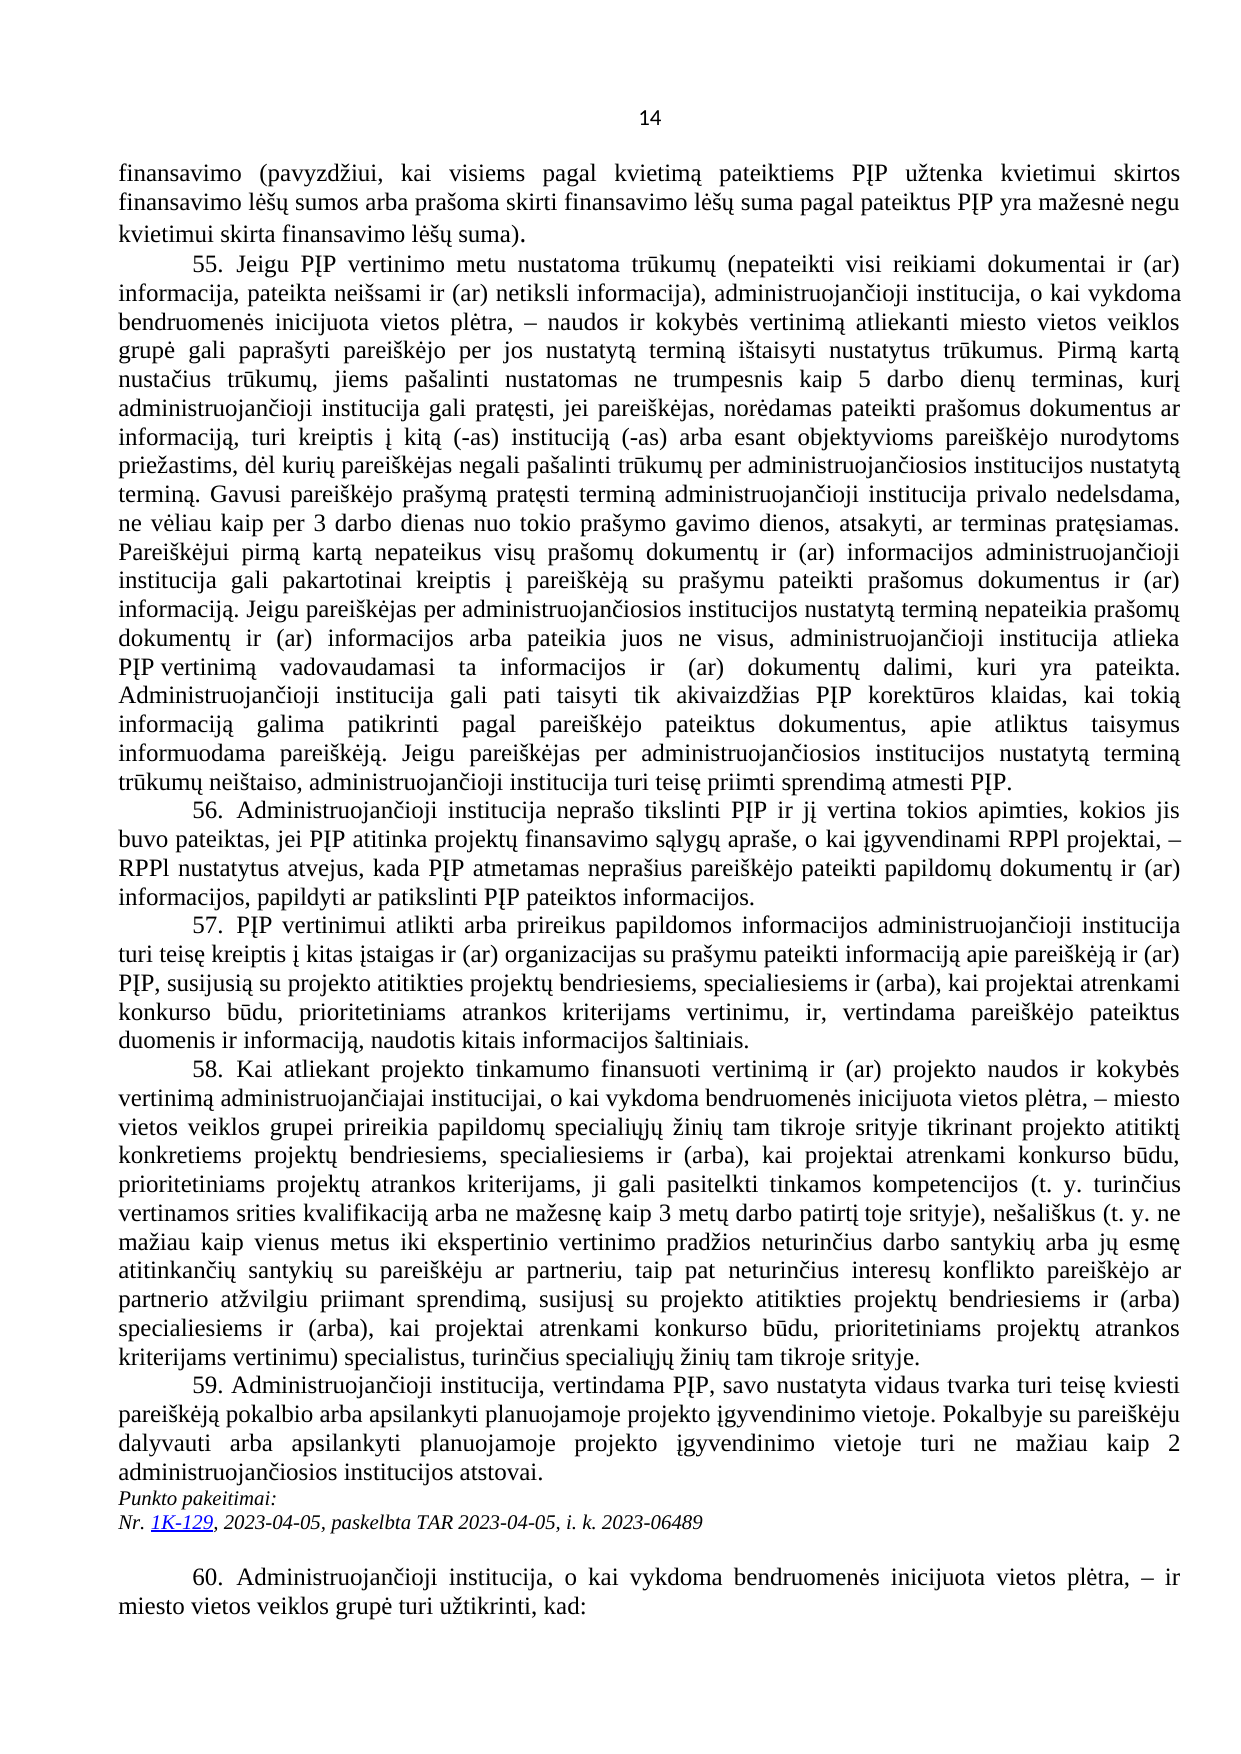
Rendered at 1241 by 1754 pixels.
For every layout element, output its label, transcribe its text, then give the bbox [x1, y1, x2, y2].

text 57. PĮP vertinimui atlikti arba prireikus papildomos informacijos administruojančioji institucija turi teisę kreiptis į kitas įstaigas ir (ar) organizacijas su prašymu pateikti informaciją apie pareiškėją ir (ar) PĮP, susijusią su projekto atitikties projektų bendriesiems, specialiesiems ir (arba), kai projektai atrenkami konkurso būdu, prioritetiniams atrankos kriterijams vertinimu, ir, vertindama pareiškėjo pateiktus duomenis ir informaciją, naudotis kitais informacijos šaltiniais. [118, 911, 1181, 1054]
text 55. Jeigu PĮP vertinimo metu nustatoma trūkumų (nepateikti visi reikiami dokumentai ir (ar) informacija, pateikta neišsami ir (ar) netiksli informacija), administruojančioji institucija, o kai vykdoma bendruomenės inicijuota vietos plėtra, – naudos ir kokybės vertinimą atliekanti miesto vietos veiklos grupė gali paprašyti pareiškėjo per jos nustatytą terminą ištaisyti nustatytus trūkumus. Pirmą kartą nustačius trūkumų, jiems pašalinti nustatomas ne trumpesnis kaip 5 darbo dienų terminas, kurį administruojančioji institucija gali pratęsti, jei pareiškėjas, norėdamas pateikti prašomus dokumentus ar informaciją, turi kreiptis į kitą (-as) instituciją (-as) arba esant objektyvioms pareiškėjo nurodytoms priežastims, dėl kurių pareiškėjas negali pašalinti trūkumų per administruojančiosios institucijos nustatytą terminą. Gavusi pareiškėjo prašymą pratęsti terminą administruojančioji institucija privalo nedelsdama, ne vėliau kaip per 3 darbo dienas nuo tokio prašymo gavimo dienos, atsakyti, ar terminas pratęsiamas. Pareiškėjui pirmą kartą nepateikus visų prašomų dokumentų ir (ar) informacijos administruojančioji institucija gali pakartotinai kreiptis į pareiškėją su prašymu pateikti prašomus dokumentus ir (ar) informaciją. Jeigu pareiškėjas per administruojančiosios institucijos nustatytą terminą nepateikia prašomų dokumentų ir (ar) informacijos arba pateikia juos ne visus, administruojančioji institucija atlieka PĮP vertinimą vadovaudamasi ta informacijos ir (ar) dokumentų dalimi, kuri yra pateikta. Administruojančioji institucija gali pati taisyti tik akivaizdžias PĮP korektūros klaidas, kai tokią informaciją galima patikrinti pagal pareiškėjo pateiktus dokumentus, apie atliktus taisymus informuodama pareiškėją. Jeigu pareiškėjas per administruojančiosios institucijos nustatytą terminą trūkumų neištaiso, administruojančioji institucija turi teisę priimti sprendimą atmesti PĮP. [118, 249, 1181, 796]
text 60. Administruojančioji institucija, o kai vykdoma bendruomenės inicijuota vietos plėtra, – ir miesto vietos veiklos grupė turi užtikrinti, kad: [118, 1562, 1181, 1620]
text Punkto pakeitimai: [118, 1486, 1181, 1510]
text finansavimo (pavyzdžiui, kai visiems pagal kvietimą pateiktiems PĮP užtenka kvietimui skirtos finansavimo lėšų sumos arba prašoma skirti finansavimo lėšų suma pagal pateiktus PĮP yra mažesnė negu kvietimui skirta finansavimo lėšų suma). [118, 158, 1181, 249]
text Nr. 1K-129, 2023-04-05, paskelbta TAR 2023-04-05, i. k. 2023-06489 [118, 1510, 1181, 1534]
text 56. Administruojančioji institucija neprašo tikslinti PĮP ir jį vertina tokios apimties, kokios jis buvo pateiktas, jei PĮP atitinka projektų finansavimo sąlygų apraše, o kai įgyvendinami RPPl projektai, – RPPl nustatytus atvejus, kada PĮP atmetamas neprašius pareiškėjo pateikti papildomų dokumentų ir (ar) informacijos, papildyti ar patikslinti PĮP pateiktos informacijos. [118, 796, 1181, 911]
text 58. Kai atliekant projekto tinkamumo finansuoti vertinimą ir (ar) projekto naudos ir kokybės vertinimą administruojančiajai institucijai, o kai vykdoma bendruomenės inicijuota vietos plėtra, – miesto vietos veiklos grupei prireikia papildomų specialiųjų žinių tam tikroje srityje tikrinant projekto atitiktį konkretiems projektų bendriesiems, specialiesiems ir (arba), kai projektai atrenkami konkurso būdu, prioritetiniams projektų atrankos kriterijams, ji gali pasitelkti tinkamos kompetencijos (t. y. turinčius vertinamos srities kvalifikaciją arba ne mažesnę kaip 3 metų darbo patirtį toje srityje), nešališkus (t. y. ne mažiau kaip vienus metus iki ekspertinio vertinimo pradžios neturinčius darbo santykių arba jų esmę atitinkančių santykių su pareiškėju ar partneriu, taip pat neturinčius interesų konflikto pareiškėjo ar partnerio atžvilgiu priimant sprendimą, susijusį su projekto atitikties projektų bendriesiems ir (arba) specialiesiems ir (arba), kai projektai atrenkami konkurso būdu, prioritetiniams projektų atrankos kriterijams vertinimu) specialistus, turinčius specialiųjų žinių tam tikroje srityje. [118, 1054, 1181, 1371]
text 59. Administruojančioji institucija, vertindama PĮP, savo nustatyta vidaus tvarka turi teisę kviesti pareiškėją pokalbio arba apsilankyti planuojamoje projekto įgyvendinimo vietoje. Pokalbyje su pareiškėju dalyvauti arba apsilankyti planuojamoje projekto įgyvendinimo vietoje turi ne mažiau kaip 2 administruojančiosios institucijos atstovai. [118, 1371, 1181, 1486]
